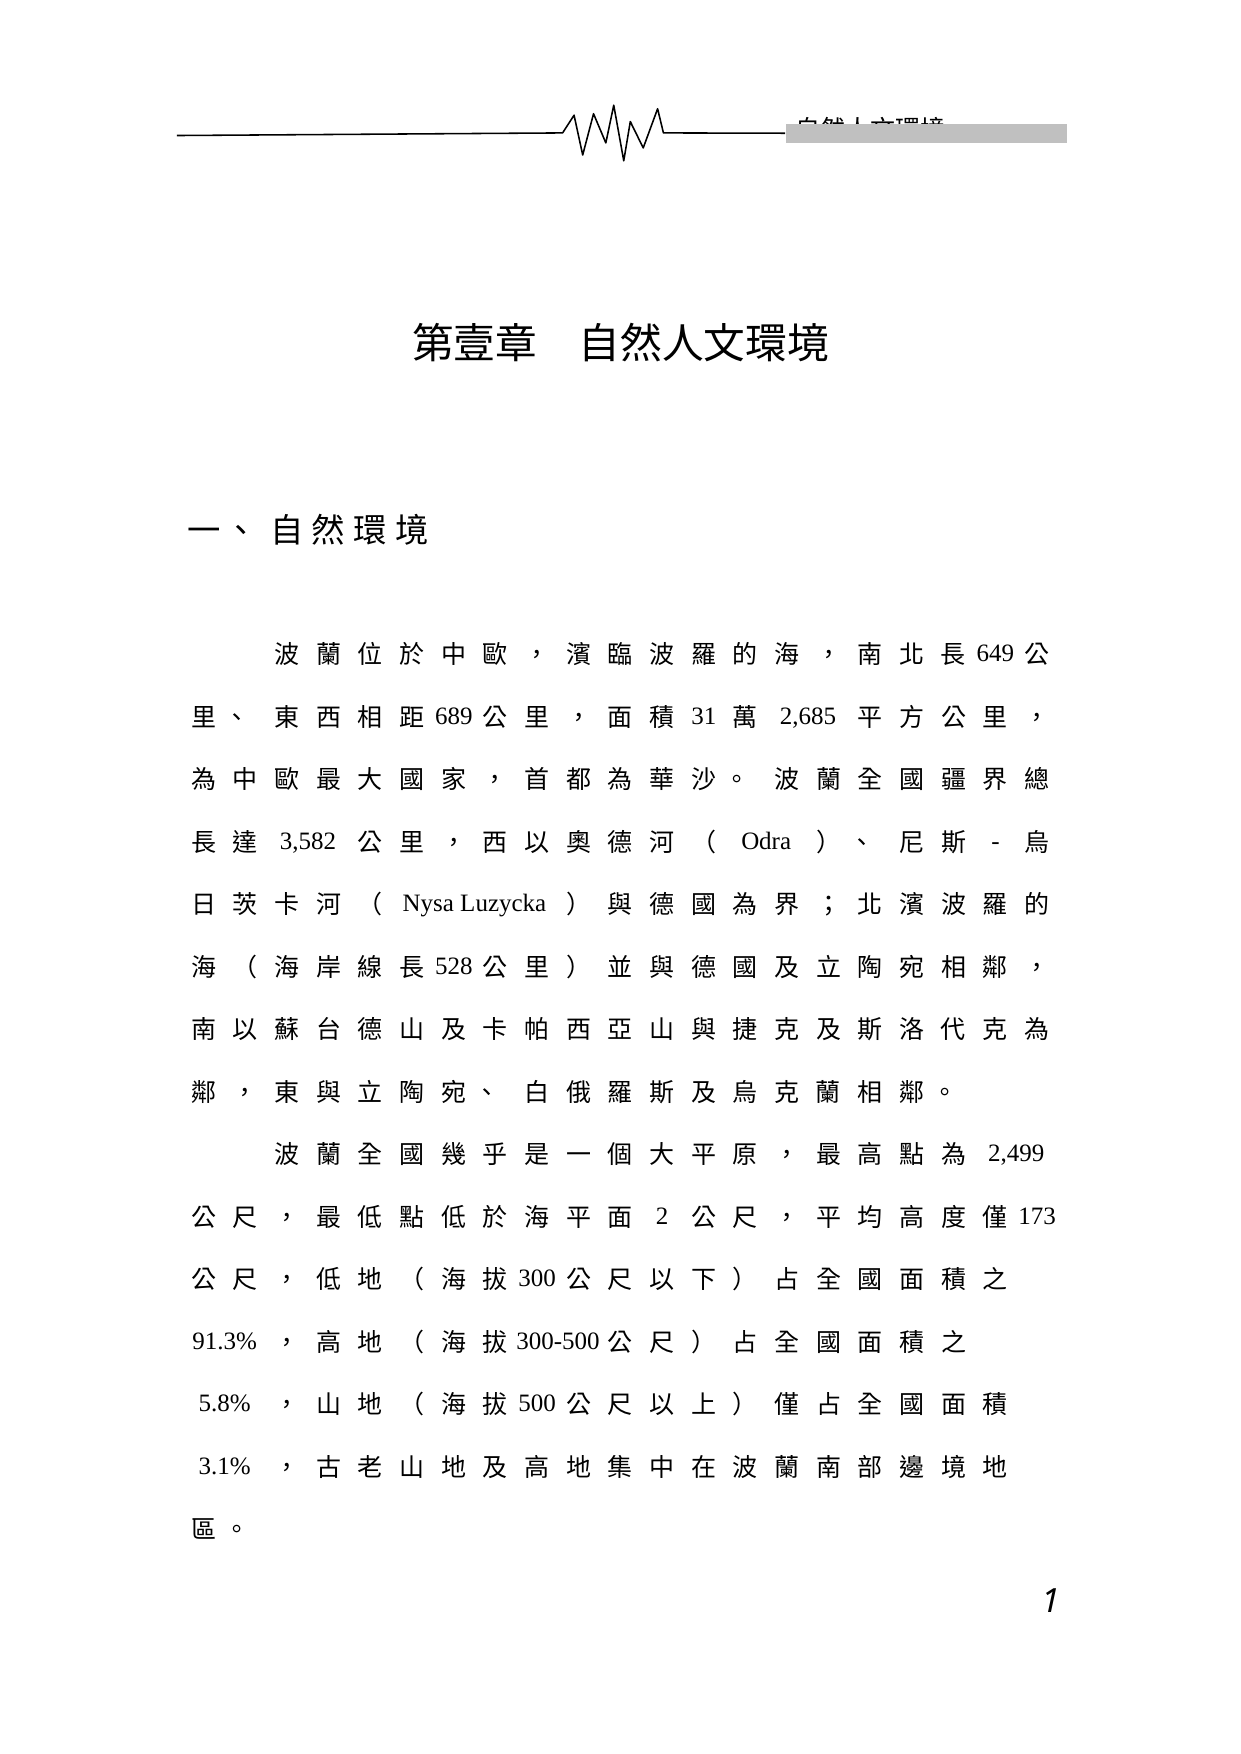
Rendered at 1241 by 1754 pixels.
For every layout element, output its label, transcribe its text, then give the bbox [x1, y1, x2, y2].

text 一、自然環境 [183, 486, 1058, 549]
text 第壹章 自然人文環境 [183, 299, 1058, 361]
text 波蘭位於中歐，濱臨波羅的海，南北長649公里、東西相距689公里，面積31萬2,685平方公里，為中歐最大國家，首都為華沙。波蘭全國疆界總長達3,582公里，西以奧德河（Odra）、尼斯-烏日茨卡河（Nysa Luzycka）與德國為界；北濱波羅的海（海岸線長528公里）並與德國及立陶宛相鄰，南以蘇台德山及卡帕西亞山與捷克及斯洛代克為鄰，東與立陶宛、白俄羅斯及烏克蘭相鄰。 [183, 611, 1058, 1111]
text 波蘭全國幾乎是一個大平原，最高點為2,499公尺，最低點低於海平面2公尺，平均高度僅173公尺，低地（海拔300公尺以下）占全國面積之91.3%，高地（海拔300-500公尺）占全國面積之5.8%，山地（海拔500公尺以上）僅占全國面積3.1%，古老山地及高地集中在波蘭南部邊境地區。 [183, 1111, 1058, 1549]
